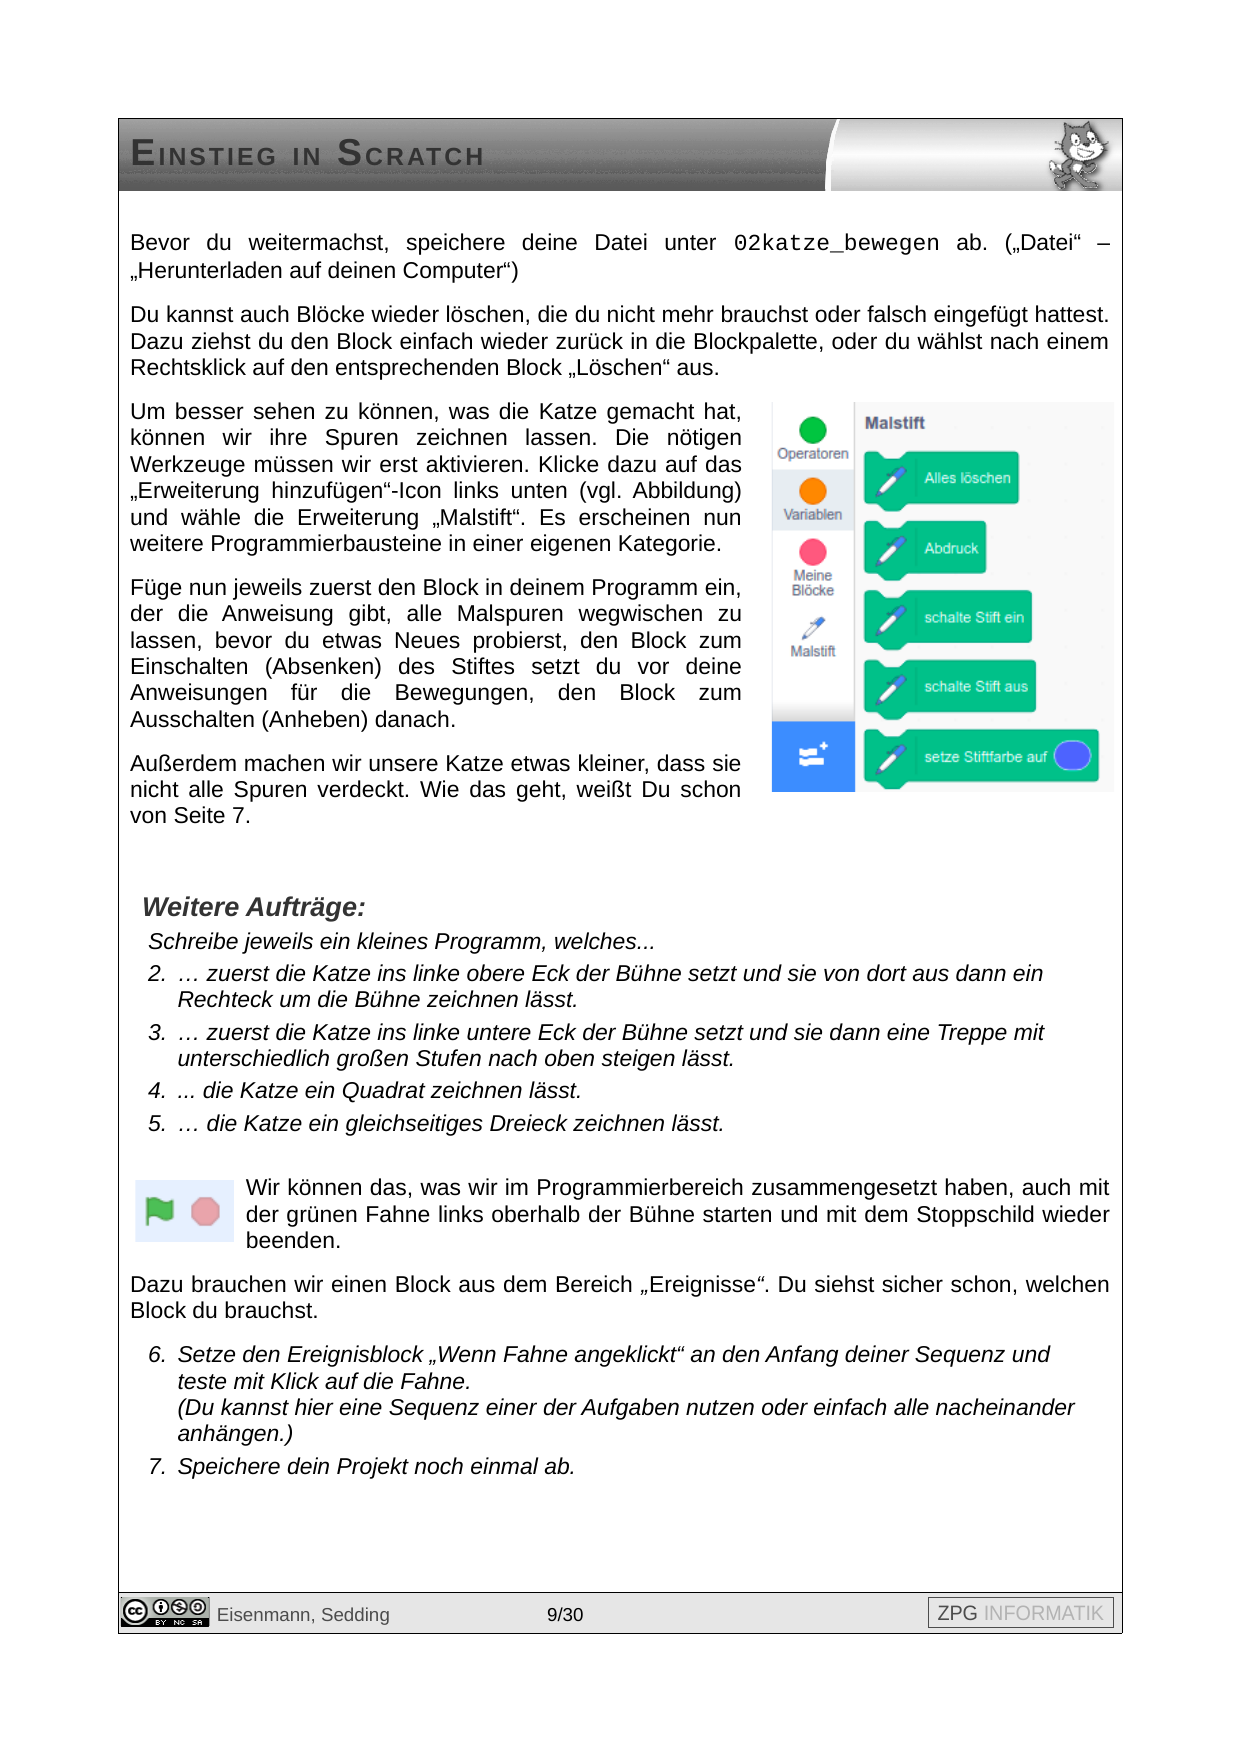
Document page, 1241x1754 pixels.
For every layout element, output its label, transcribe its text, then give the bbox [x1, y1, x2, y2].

list ... die Katze ein Quadrat zeichnen lässt. [148, 1077, 1092, 1104]
text Dazu brauchen wir einen Block aus dem Bereich „Ereignisse“. Du siehst sicher schon, welchen Block du brauchst. [130, 1271, 1110, 1324]
text Bevor du weitermachst, speichere deine Datei unter 02katze_bewegen ab. („Datei“ – „Herunterladen auf deinen Computer“) [130, 229, 1110, 283]
text Um besser sehen zu können, was die Katze gemacht hat, können wir ihre Spuren zeichnen lassen. Die nötigen Werkzeuge müssen wir erst aktivieren. Klicke dazu auf das „Erweiterung hinzufügen“-Icon links unten (vgl. Abbildung) und wähle die Erweiterung „Malstift“. Es erscheinen nun weitere Programmierbausteine in einer eigenen Kategorie. [130, 398, 1110, 556]
list Speichere dein Projekt noch einmal ab. [148, 1453, 1092, 1479]
text Füge nun jeweils zuerst den Block in deinem Programm ein, der die Anweisung gibt, alle Malspuren wegwischen zu lassen, bevor du etwas Neues probierst, den Block zum Einschalten (Absenken) des Stiftes setzt du vor deine Anweisungen für die Bewegungen, den Block zum Ausschalten (Anheben) danach. [130, 574, 771, 732]
text Du kannst auch Blöcke wieder löschen, die du nicht mehr brauchst oder falsch eingefügt hattest. Dazu ziehst du den Block einfach wieder zurück in die Blockpalette, oder du wählst nach einem Rechtsklick auf den entsprechenden Block „Löschen“ aus. [130, 301, 1110, 380]
text Wir können das, was wir im Programmierbereich zusammengesetzt haben, auch mit der grünen Fahne links oberhalb der Bühne starten und mit dem Stoppschild wieder beenden. [130, 1174, 1110, 1253]
picture [120, 1597, 210, 1627]
list Setze den Ereignisblock „Wenn Fahne angeklickt“ an den Anfang deiner Sequenz und teste mit Klick auf die Fahne. (Du kannst hier eine Sequenz einer der Aufgaben nutzen oder einfach alle nacheinander anhängen.) [148, 1341, 1092, 1447]
picture [135, 1180, 234, 1242]
list … zuerst die Katze ins linke obere Eck der Bühne setzt und sie von dort aus dann ein Rechteck um die Bühne zeichnen lässt. [148, 960, 1092, 1013]
text Weitere Aufträge: [142, 891, 1092, 922]
list Schreibe jeweils ein kleines Programm, welches... [148, 928, 1092, 954]
text Außerdem machen wir unsere Katze etwas kleiner, dass sie nicht alle Spuren verdeckt. Wie das geht, weißt Du schon von Seite 7. [130, 750, 1110, 829]
picture [771, 402, 1115, 792]
list … zuerst die Katze ins linke untere Eck der Bühne setzt und sie dann eine Treppe mit unterschiedlich großen Stufen nach oben steigen lässt. [148, 1019, 1092, 1071]
list … die Katze ein gleichseitiges Dreieck zeichnen lässt. [148, 1109, 1092, 1136]
picture [119, 119, 1122, 191]
